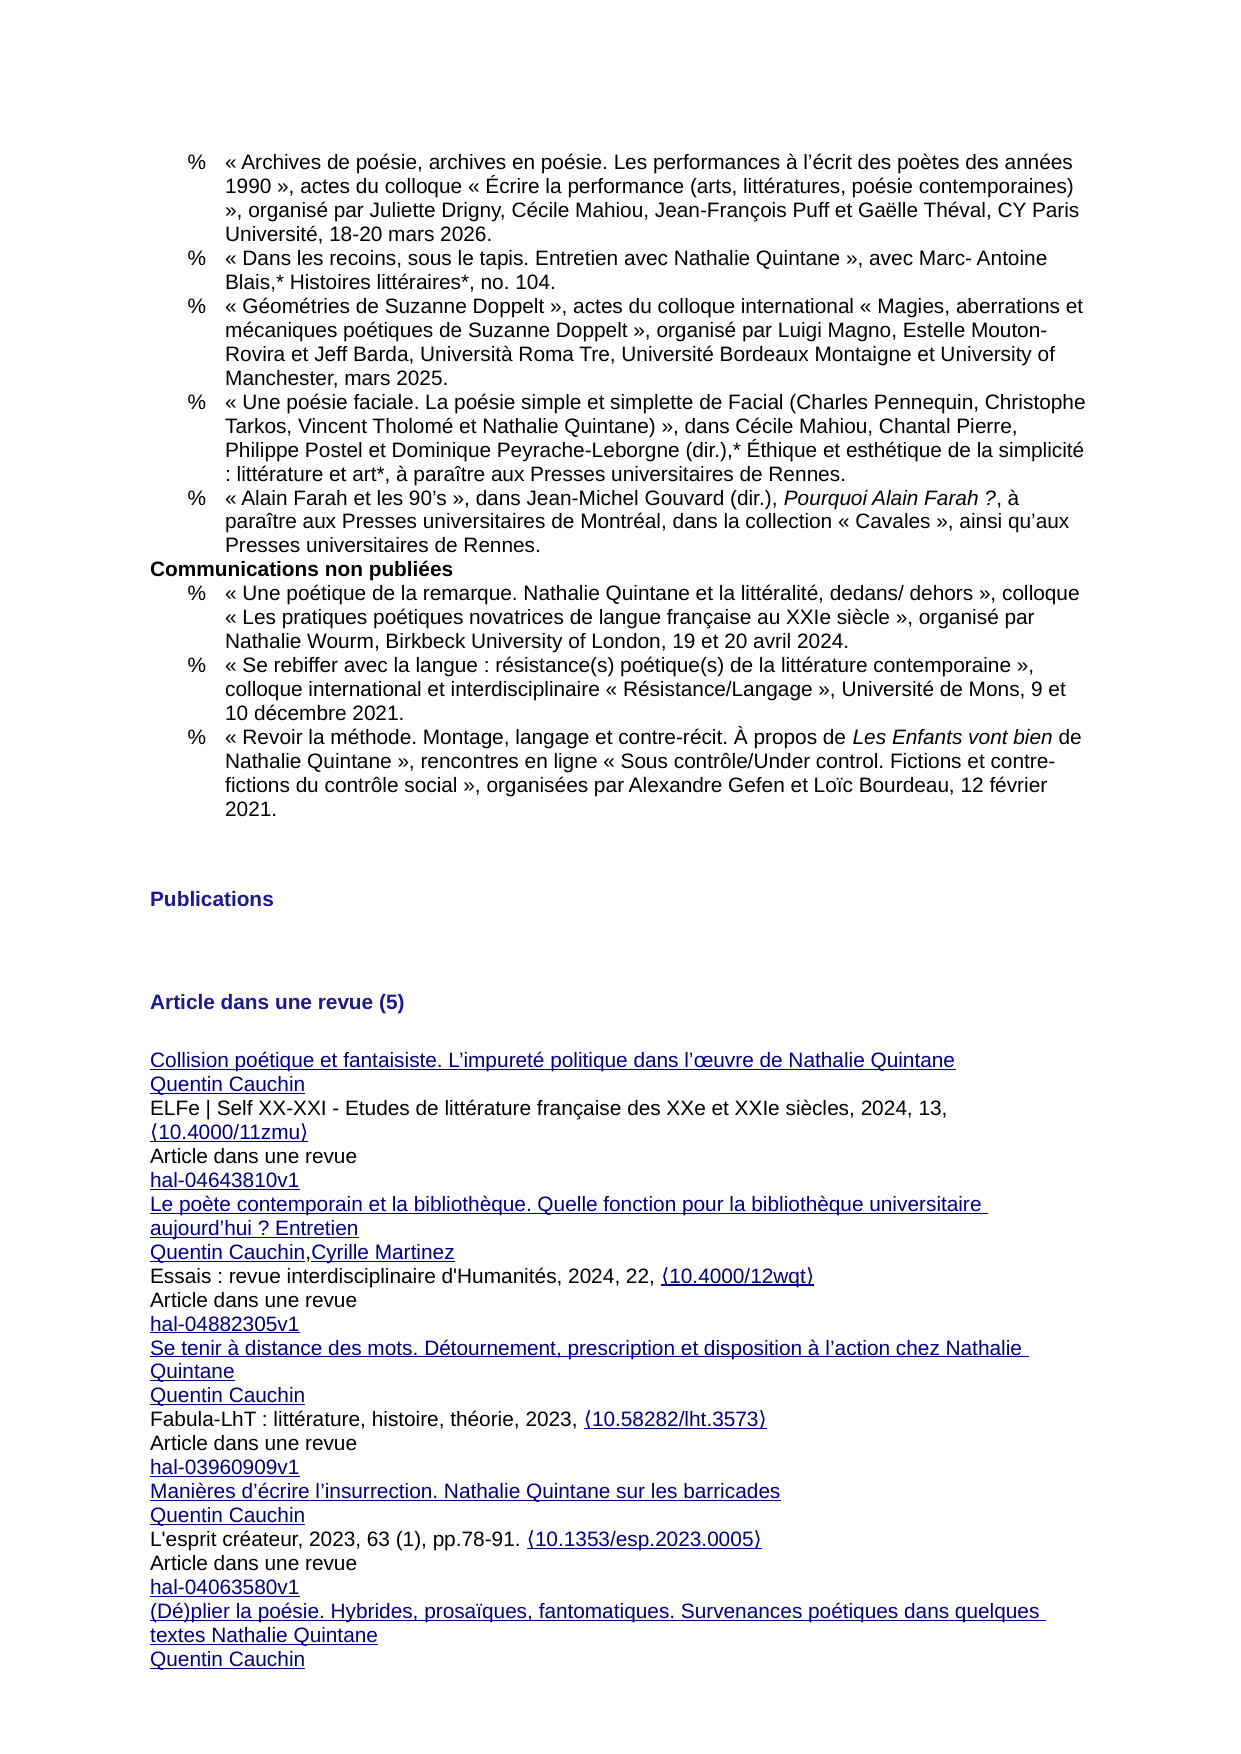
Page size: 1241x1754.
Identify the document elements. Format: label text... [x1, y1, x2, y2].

text Communications non publiées [150, 557, 1090, 581]
table_cell Se tenir à distance des mots. Détournement, prescription et disposition à l’action chez Nathalie Quintane Quentin Cauchin Fabula-LhT : littérature, histoire, théorie, 2023, ⟨10.58282/lht.3573⟩ Article dans une revue hal-03960909v1 [150, 1335, 1090, 1479]
table_cell Le poète contemporain et la bibliothèque. Quelle fonction pour la bibliothèque universitaire aujourd’hui ? Entretien Quentin Cauchin,Cyrille Martinez Essais : revue interdisciplinaire d'Humanités, 2024, 22, ⟨10.4000/12wqt⟩ Article dans une revue hal-04882305v1 [150, 1192, 1090, 1335]
list « Revoir la méthode. Montage, langage et contre-récit. À propos de Les Enfants vont bien de Nathalie Quintane », rencontres en ligne « Sous contrôle/Under control. Fictions et contre-fictions du contrôle social », organisées par Alexandre Gefen et Loïc Bourdeau, 12 février 2021. [187, 725, 1090, 821]
table_cell Manières d’écrire l’insurrection. Nathalie Quintane sur les barricades Quentin Cauchin L'esprit créateur, 2023, 63 (1), pp.78-91. ⟨10.1353/esp.2023.0005⟩ Article dans une revue hal-04063580v1 [150, 1479, 1090, 1599]
list « Alain Farah et les 90’s », dans Jean-Michel Gouvard (dir.), Pourquoi Alain Farah ?, à paraître aux Presses universitaires de Montréal, dans la collection « Cavales », ainsi qu’aux Presses universitaires de Rennes. [187, 485, 1090, 557]
list « Une poésie faciale. La poésie simple et simplette de Facial (Charles Pennequin, Christophe Tarkos, Vincent Tholomé et Nathalie Quintane) », dans Cécile Mahiou, Chantal Pierre, Philippe Postel et Dominique Peyrache-Leborgne (dir.),* Éthique et esthétique de la simplicité : littérature et art*, à paraître aux Presses universitaires de Rennes. [187, 389, 1090, 485]
list « Dans les recoins, sous le tapis. Entretien avec Nathalie Quintane », avec Marc- Antoine Blais,* Histoires littéraires*, no. 104. [187, 246, 1090, 294]
subtitle Publications [150, 886, 1090, 910]
list « Archives de poésie, archives en poésie. Les performances à l’écrit des poètes des années 1990 », actes du colloque « Écrire la performance (arts, littératures, poésie contemporaines) », organisé par Juliette Drigny, Cécile Mahiou, Jean-François Puff et Gaëlle Théval, CY Paris Université, 18-20 mars 2026. [187, 150, 1090, 246]
list « Géométries de Suzanne Doppelt », actes du colloque international « Magies, aberrations et mécaniques poétiques de Suzanne Doppelt », organisé par Luigi Magno, Estelle Mouton-Rovira et Jeff Barda, Università Roma Tre, Université Bordeaux Montaigne et University of Manchester, mars 2025. [187, 294, 1090, 389]
subtitle Article dans une revue (5) [150, 989, 1090, 1013]
table_header Collision poétique et fantaisiste. L’impureté politique dans l’œuvre de Nathalie Quintane Quentin Cauchin ELFe | Self XX-XXI - Etudes de littérature française des XXe et XXIe siècles, 2024, 13, ⟨10.4000/11zmu⟩ Article dans une revue hal-04643810v1 [150, 1048, 1090, 1192]
list « Se rebiffer avec la langue : résistance(s) poétique(s) de la littérature contemporaine », colloque international et interdisciplinaire « Résistance/Langage », Université de Mons, 9 et 10 décembre 2021. [187, 653, 1090, 725]
table_cell (Dé)plier la poésie. Hybrides, prosaïques, fantomatiques. Survenances poétiques dans quelques textes Nathalie Quintane Quentin Cauchin [150, 1599, 1090, 1671]
list « Une poétique de la remarque. Nathalie Quintane et la littéralité, dedans/ dehors », colloque « Les pratiques poétiques novatrices de langue française au XXIe siècle », organisé par Nathalie Wourm, Birkbeck University of London, 19 et 20 avril 2024. [187, 581, 1090, 653]
